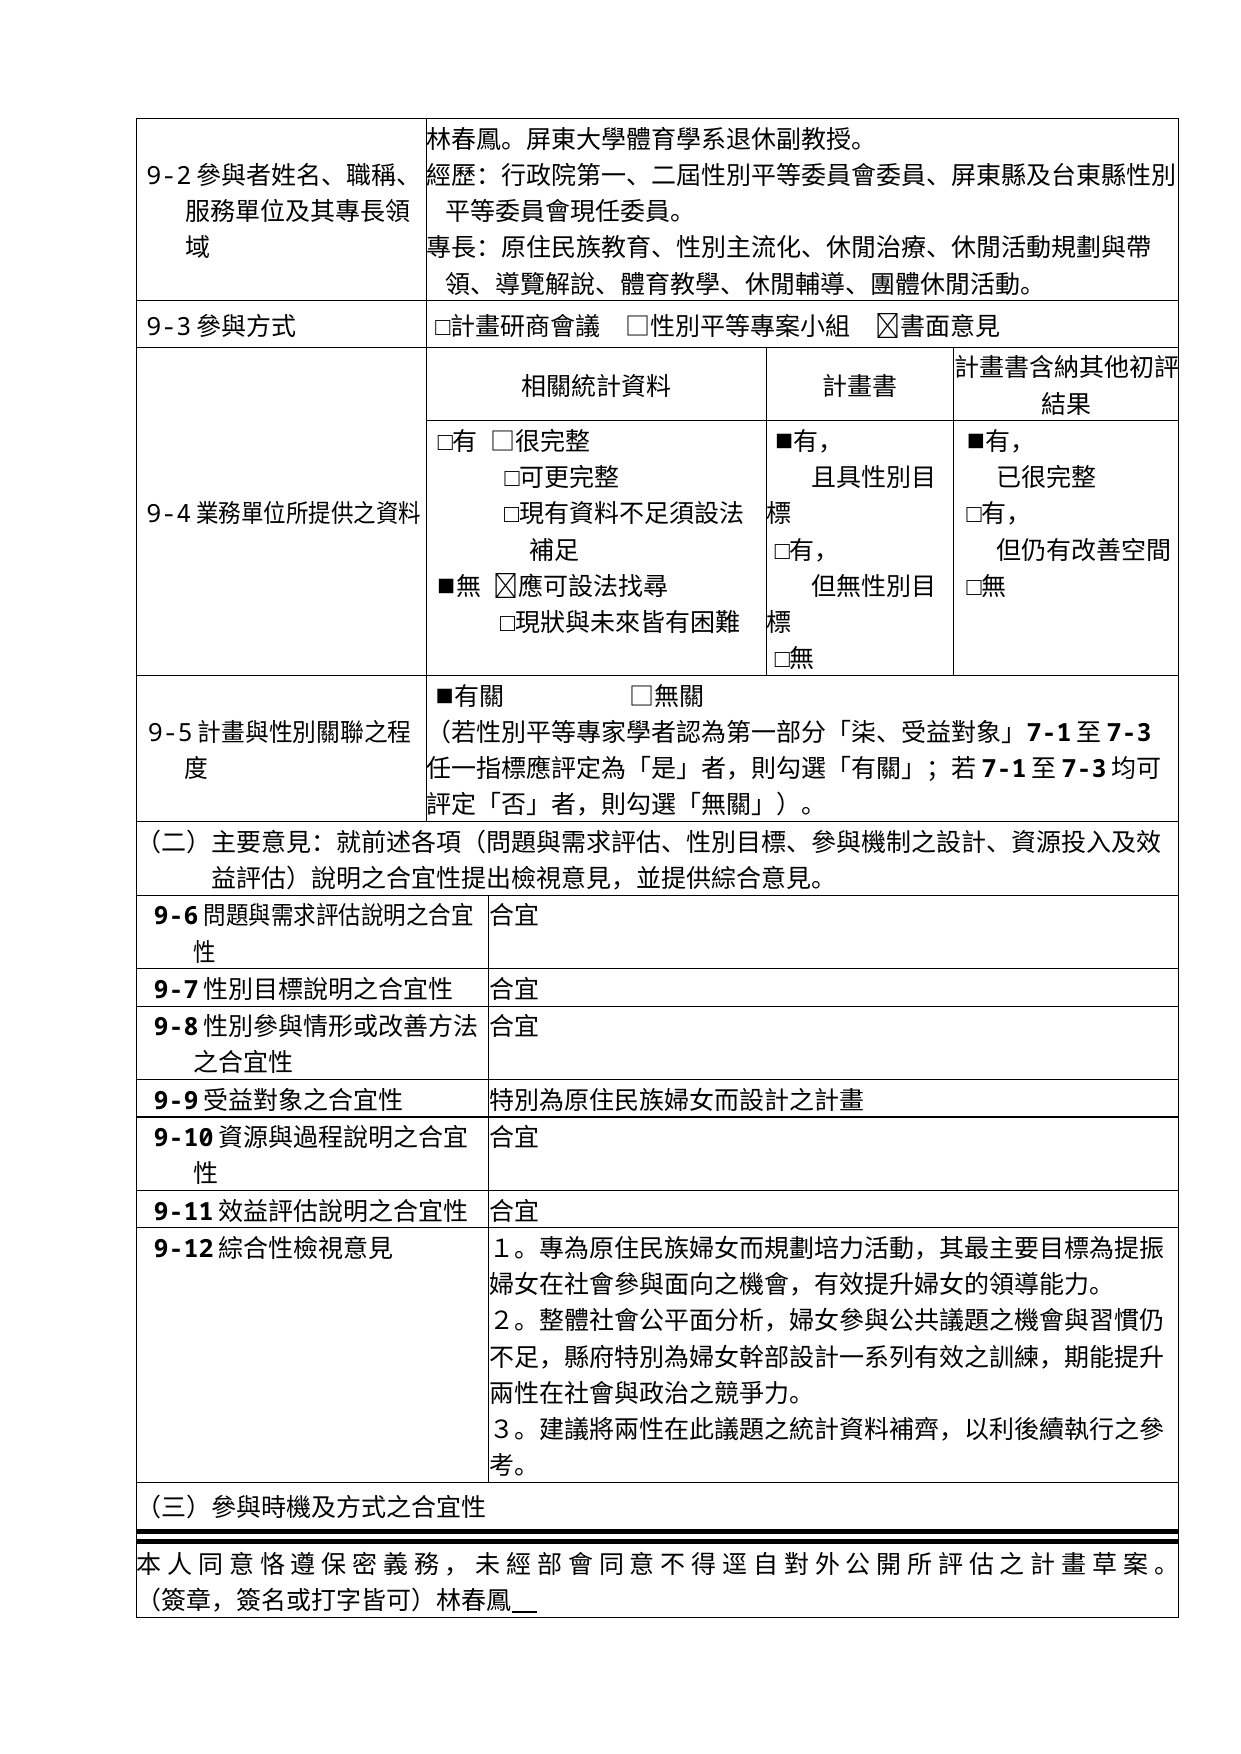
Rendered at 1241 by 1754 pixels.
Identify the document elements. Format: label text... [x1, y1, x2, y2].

table_header [118, 118, 136, 1618]
table_cell 合宜 [489, 1191, 1178, 1227]
table_cell 9-8性別參與情形或改善方法之合宜性 [137, 1007, 488, 1079]
table_cell 合宜 [489, 1007, 1178, 1079]
table_cell 有關 □無關 （若性別平等專家學者認為第一部分「柒、受益對象」7-1至7-3任一指標應評定為「是」者，則勾選「有關」；若7-1至7-3均可評定「否」者，則勾選「無關」）。 [427, 676, 1178, 821]
table_cell 9-11效益評估說明之合宜性 [137, 1191, 488, 1227]
table_cell 9-4業務單位所提供之資料 [137, 348, 426, 675]
table_cell 本人同意恪遵保密義務，未經部會同意不得逕自對外公開所評估之計畫草案。 （簽章，簽名或打字皆可）林春鳳 [137, 1544, 1178, 1617]
table_cell 有， 且具性別目標 □有， 但無性別目標 □無 [767, 421, 953, 675]
table_cell [137, 1534, 1178, 1539]
table_cell 計畫書 [767, 348, 953, 420]
table_cell 計畫書含納其他初評結果 [954, 348, 1178, 420]
table_cell 9-9受益對象之合宜性 [137, 1080, 488, 1116]
table_cell 合宜 [489, 896, 1178, 968]
table_header [1197, 118, 1240, 1618]
table_cell 9-6問題與需求評估說明之合宜性 [137, 896, 488, 968]
table_cell 林春鳳。屏東大學體育學系退休副教授。 經歷：行政院第一、二屆性別平等委員會委員、屏東縣及台東縣性別平等委員會現任委員。 專長：原住民族教育、性別主流化、休閒治療、休閒活動規劃與帶領、導覽解說、體育教學、休閒輔導、團體休閒活動。 [427, 119, 1178, 300]
table_cell 合宜 [489, 969, 1178, 1006]
table_cell 有， 已很完整 □有， 但仍有改善空間 □無 [954, 421, 1178, 675]
table_cell １。專為原住民族婦女而規劃培力活動，其最主要目標為提振婦女在社會參與面向之機會，有效提升婦女的領導能力。 ２。整體社會公平面分析，婦女參與公共議題之機會與習慣仍不足，縣府特別為婦女幹部設計一系列有效之訓練，期能提升兩性在社會與政治之競爭力。 ３。建議將兩性在此議題之統計資料補齊，以利後續執行之參考。 [489, 1228, 1178, 1482]
table_cell （三）參與時機及方式之合宜性 [137, 1483, 1178, 1528]
table_cell 合宜 [489, 1118, 1178, 1190]
table_cell 特別為原住民族婦女而設計之計畫 [489, 1080, 1178, 1116]
table_header [1179, 118, 1197, 1618]
table_cell □計畫研商會議 □性別平等專案小組 書面意見 [427, 301, 1178, 347]
table_cell 9-10資源與過程說明之合宜性 [137, 1118, 488, 1190]
table_cell 9-3參與方式 [137, 301, 426, 347]
table_cell 9-7性別目標說明之合宜性 [137, 969, 488, 1006]
table_cell 9-5計畫與性別關聯之程度 [137, 676, 426, 821]
table_cell 9-12綜合性檢視意見 [137, 1228, 488, 1482]
table_cell （二）主要意見：就前述各項（問題與需求評估、性別目標、參與機制之設計、資源投入及效益評估）說明之合宜性提出檢視意見，並提供綜合意見。 [137, 822, 1178, 895]
table_cell 9-2參與者姓名、職稱、服務單位及其專長領域 [137, 119, 426, 300]
table_cell 相關統計資料 [427, 348, 766, 420]
table_cell □有 □很完整 □可更完整 □現有資料不足須設法 補足 無 應可設法找尋 □現狀與未來皆有困難 [427, 421, 766, 675]
